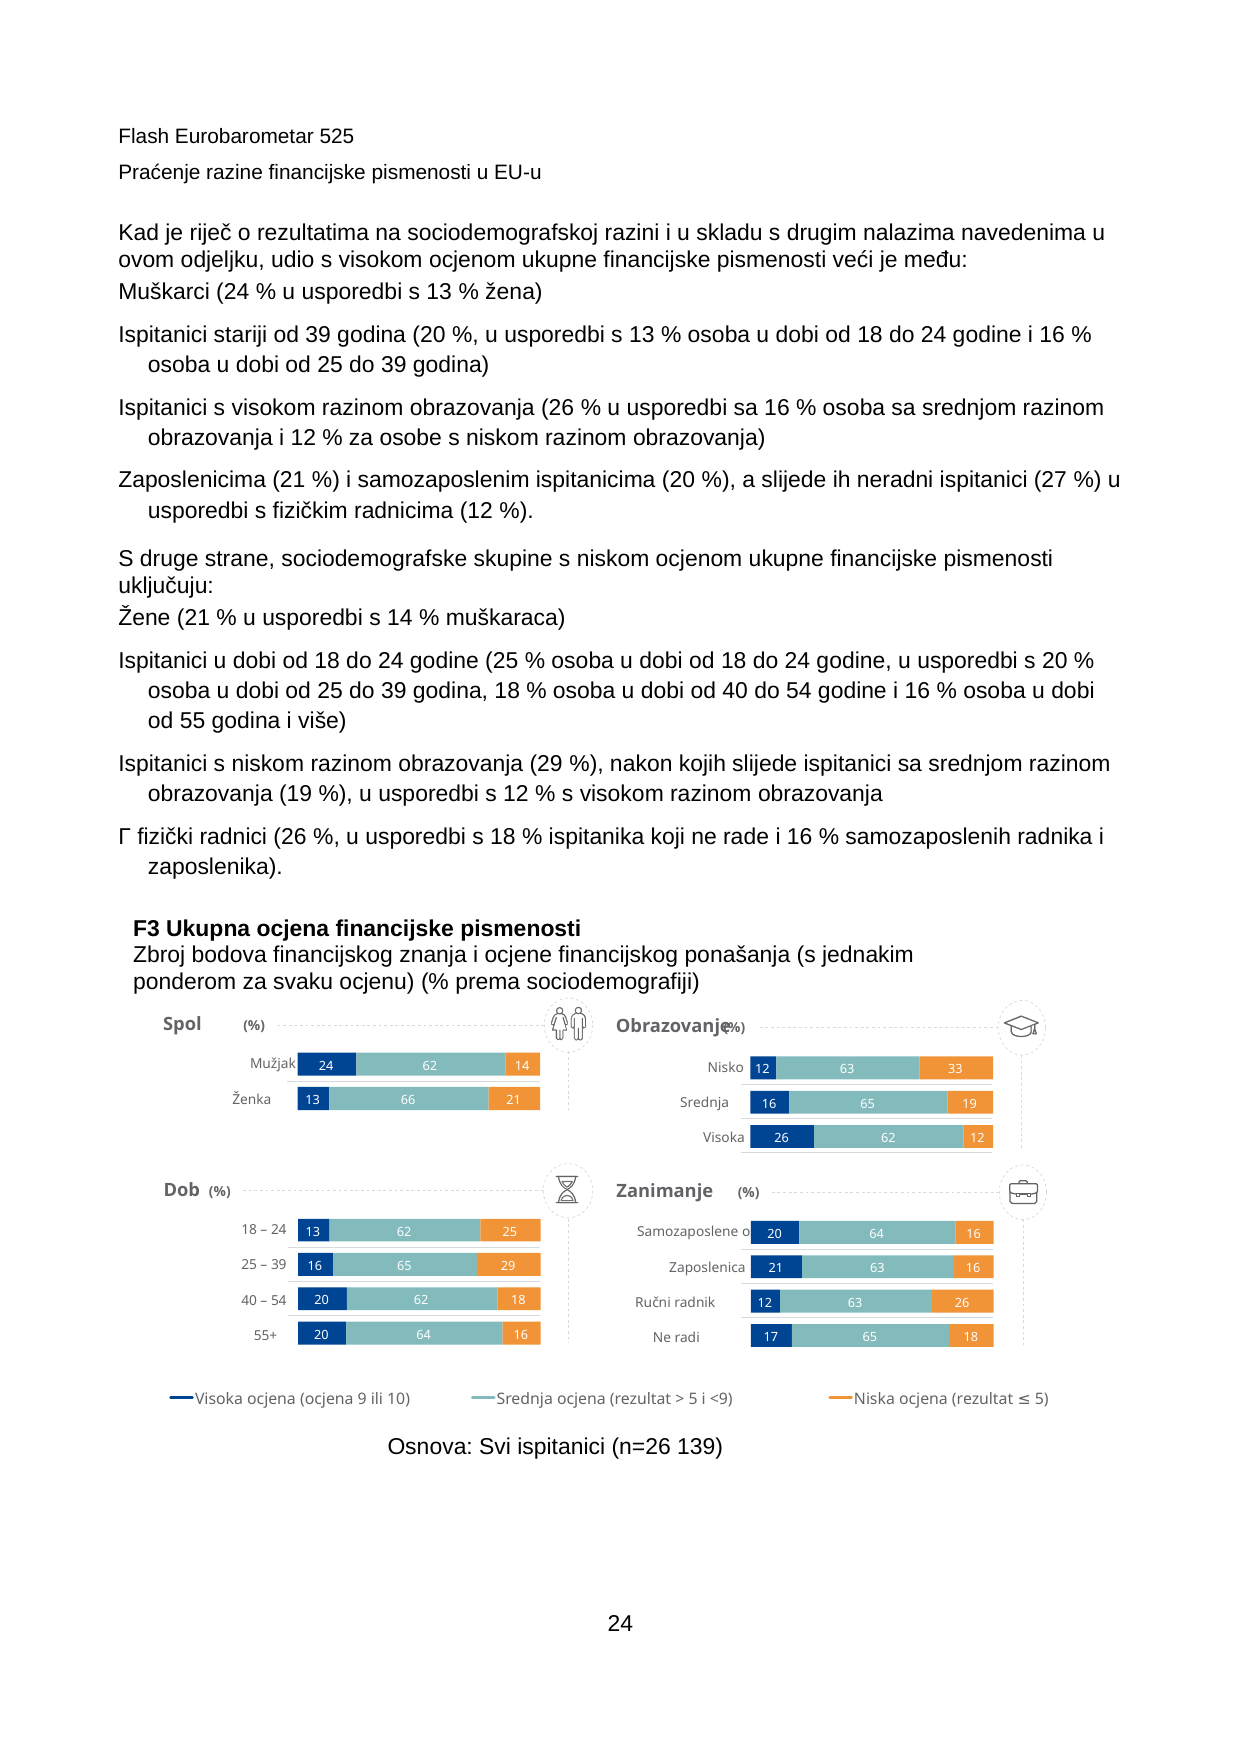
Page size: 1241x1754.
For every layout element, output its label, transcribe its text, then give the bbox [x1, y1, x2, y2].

list Ispitanici stariji od 39 godina (20 %, u usporedbi s 13 % osoba u dobi od 18 do 24 godine i 16 % osoba u dobi od 25 do 39 godina) [118, 321, 1122, 377]
list Zaposlenicima (21 %) i samozaposlenim ispitanicima (20 %), a slijede ih neradni ispitanici (27 %) u usporedbi s fizičkim radnicima (12 %). [118, 466, 1122, 523]
list Ispitanici s niskom razinom obrazovanja (29 %), nakon kojih slijede ispitanici sa srednjom razinom obrazovanja (19 %), u usporedbi s 12 % s visokom razinom obrazovanja [118, 750, 1122, 806]
list Ispitanici u dobi od 18 do 24 godine (25 % osoba u dobi od 18 do 24 godine, u usporedbi s 20 % osoba u dobi od 25 do 39 godina, 18 % osoba u dobi od 40 do 54 godine i 16 % osoba u dobi od 55 godina i više) [118, 647, 1122, 733]
text Kad je riječ o rezultatima na sociodemografskoj razini i u skladu s drugim nalazima navedenima u ovom odjeljku, udio s visokom ocjenom ukupne financijske pismenosti veći je među: [118, 219, 1122, 272]
list Žene (21 % u usporedbi s 14 % muškaraca) [118, 604, 1122, 630]
list Ispitanici s visokom razinom obrazovanja (26 % u usporedbi sa 16 % osoba sa srednjom razinom obrazovanja i 12 % za osobe s niskom razinom obrazovanja) [118, 393, 1122, 450]
text S druge strane, sociodemografske skupine s niskom ocjenom ukupne financijske pismenosti uključuju: [118, 545, 1122, 598]
list Muškarci (24 % u usporedbi s 13 % žena) [118, 278, 1122, 304]
list Γ fizički radnici (26 %, u usporedbi s 18 % ispitanika koji ne rade i 16 % samozaposlenih radnika i zaposlenika). [118, 823, 1122, 879]
